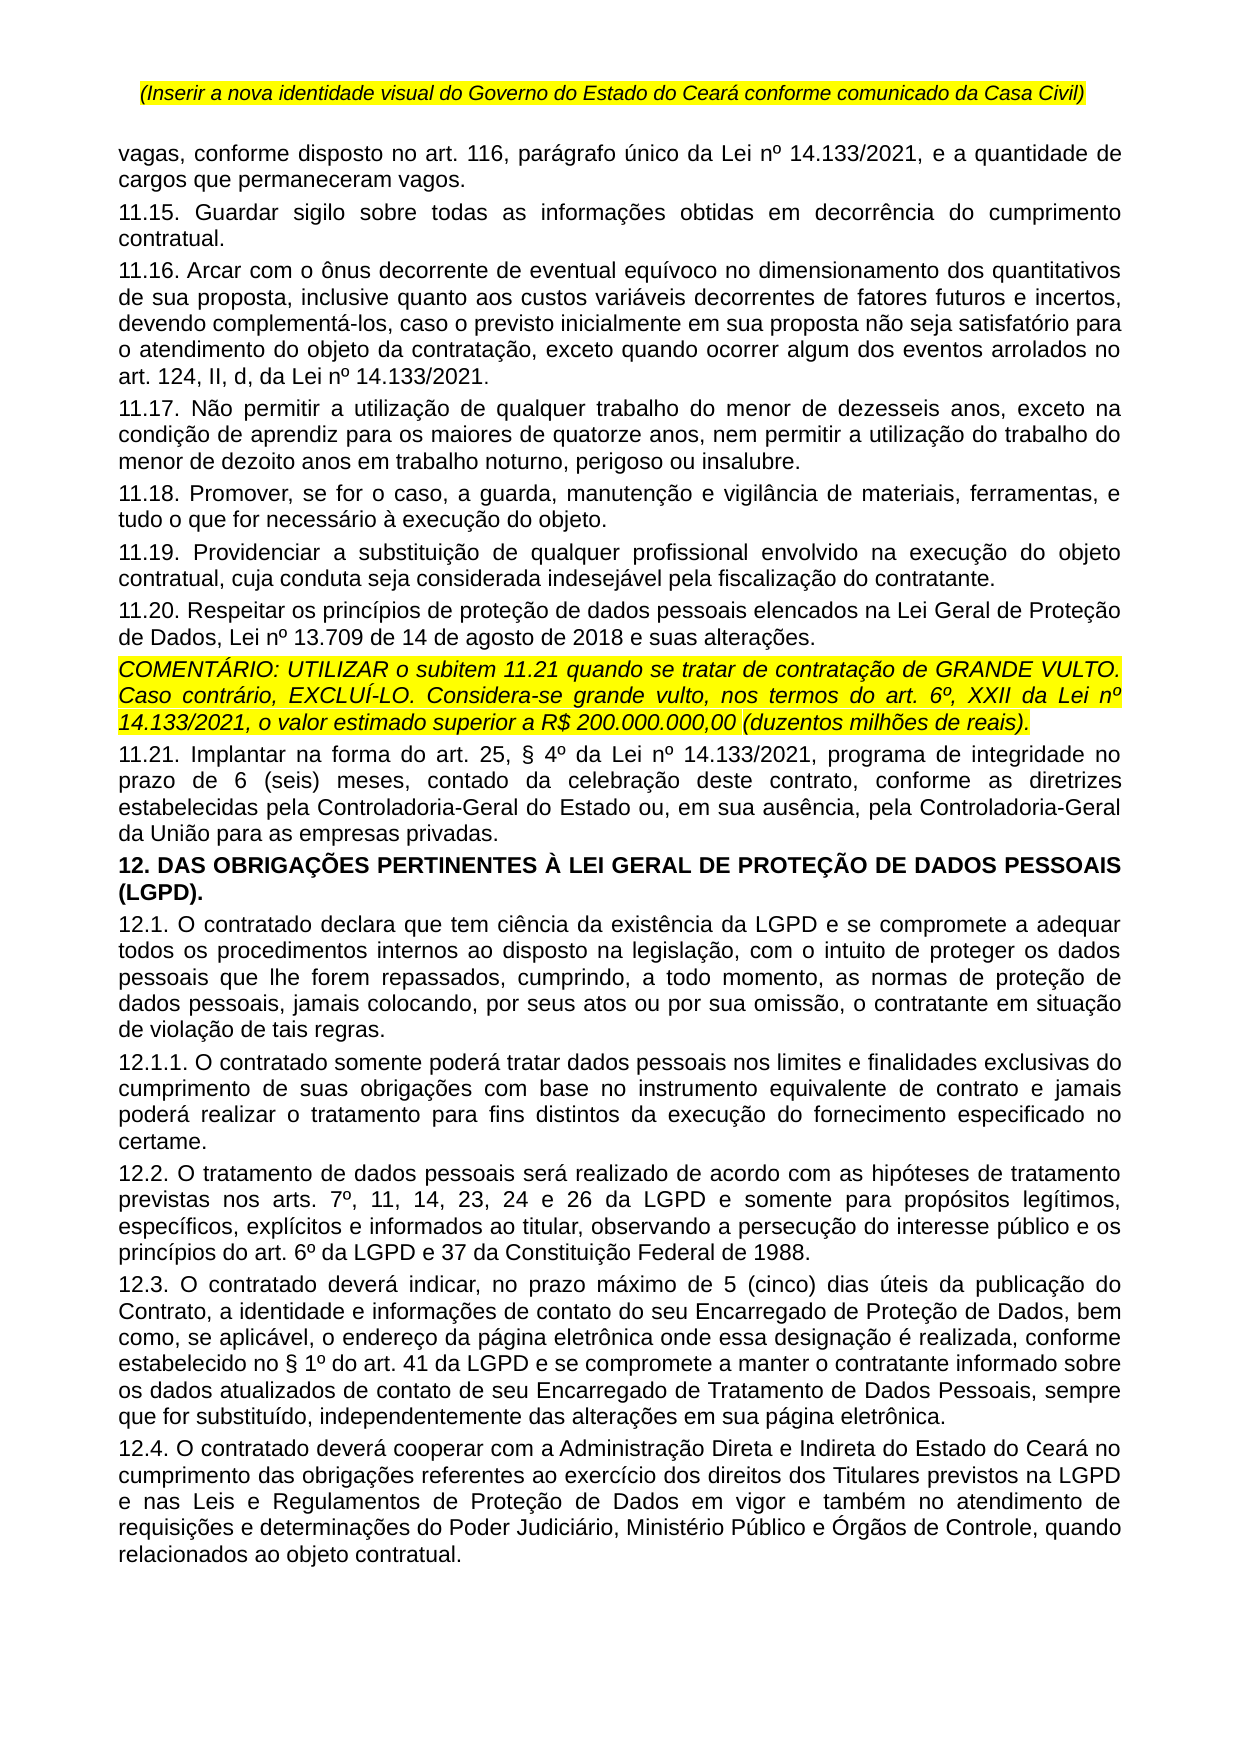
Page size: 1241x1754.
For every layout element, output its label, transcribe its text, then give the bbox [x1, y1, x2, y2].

text 11.20. Respeitar os princípios de proteção de dados pessoais elencados na Lei Geral de Proteção de Dados, Lei nº 13.709 de 14 de agosto de 2018 e suas alterações. [118, 597, 1122, 650]
text 12.2. O tratamento de dados pessoais será realizado de acordo com as hipóteses de tratamento previstas nos arts. 7º, 11, 14, 23, 24 e 26 da LGPD e somente para propósitos legítimos, específicos, explícitos e informados ao titular, observando a persecução do interesse público e os princípios do art. 6º da LGPD e 37 da Constituição Federal de 1988. [118, 1160, 1122, 1265]
text 11.19. Providenciar a substituição de qualquer profissional envolvido na execução do objeto contratual, cuja conduta seja considerada indesejável pela fiscalização do contratante. [118, 538, 1122, 591]
text 11.21. Implantar na forma do art. 25, § 4º da Lei nº 14.133/2021, programa de integridade no prazo de 6 (seis) meses, contado da celebração deste contrato, conforme as diretrizes estabelecidas pela Controladoria-Geral do Estado ou, em sua ausência, pela Controladoria-Geral da União para as empresas privadas. [118, 741, 1122, 846]
text 12. DAS OBRIGAÇÕES PERTINENTES À LEI GERAL DE PROTEÇÃO DE DADOS PESSOAIS (LGPD). [118, 852, 1122, 905]
text 12.3. O contratado deverá indicar, no prazo máximo de 5 (cinco) dias úteis da publicação do Contrato, a identidade e informações de contato do seu Encarregado de Proteção de Dados, bem como, se aplicável, o endereço da página eletrônica onde essa designação é realizada, conforme estabelecido no § 1º do art. 41 da LGPD e se compromete a manter o contratante informado sobre os dados atualizados de contato de seu Encarregado de Tratamento de Dados Pessoais, sempre que for substituído, independentemente das alterações em sua página eletrônica. [118, 1271, 1122, 1429]
text vagas, conforme disposto no art. 116, parágrafo único da Lei nº 14.133/2021, e a quantidade de cargos que permaneceram vagos. [118, 140, 1122, 193]
text 11.18. Promover, se for o caso, a guarda, manutenção e vigilância de materiais, ferramentas, e tudo o que for necessário à execução do objeto. [118, 480, 1122, 533]
text 12.1.1. O contratado somente poderá tratar dados pessoais nos limites e finalidades exclusivas do cumprimento de suas obrigações com base no instrumento equivalente de contrato e jamais poderá realizar o tratamento para fins distintos da execução do fornecimento especificado no certame. [118, 1048, 1122, 1154]
list 12.1. O contratado declara que tem ciência da existência da LGPD e se compromete a adequar todos os procedimentos internos ao disposto na legislação, com o intuito de proteger os dados pessoais que lhe forem repassados, cumprindo, a todo momento, as normas de proteção de dados pessoais, jamais colocando, por seus atos ou por sua omissão, o contratante em situação de violação de tais regras. [118, 911, 1122, 1043]
text COMENTÁRIO: UTILIZAR o subitem 11.21 quando se tratar de contratação de GRANDE VULTO. Caso contrário, EXCLUÍ-LO. Considera-se grande vulto, nos termos do art. 6º, XXII da Lei nº 14.133/2021, o valor estimado superior a R$ 200.000.000,00 (duzentos milhões de reais). [118, 656, 1122, 735]
text 12.4. O contratado deverá cooperar com a Administração Direta e Indireta do Estado do Ceará no cumprimento das obrigações referentes ao exercício dos direitos dos Titulares previstos na LGPD e nas Leis e Regulamentos de Proteção de Dados em vigor e também no atendimento de requisições e determinações do Poder Judiciário, Ministério Público e Órgãos de Controle, quando relacionados ao objeto contratual. [118, 1435, 1122, 1567]
text 11.15. Guardar sigilo sobre todas as informações obtidas em decorrência do cumprimento contratual. [118, 198, 1122, 251]
text 11.16. Arcar com o ônus decorrente de eventual equívoco no dimensionamento dos quantitativos de sua proposta, inclusive quanto aos custos variáveis decorrentes de fatores futuros e incertos, devendo complementá-los, caso o previsto inicialmente em sua proposta não seja satisfatório para o atendimento do objeto da contratação, exceto quando ocorrer algum dos eventos arrolados no art. 124, II, d, da Lei nº 14.133/2021. [118, 257, 1122, 389]
text 11.17. Não permitir a utilização de qualquer trabalho do menor de dezesseis anos, exceto na condição de aprendiz para os maiores de quatorze anos, nem permitir a utilização do trabalho do menor de dezoito anos em trabalho noturno, perigoso ou insalubre. [118, 395, 1122, 474]
